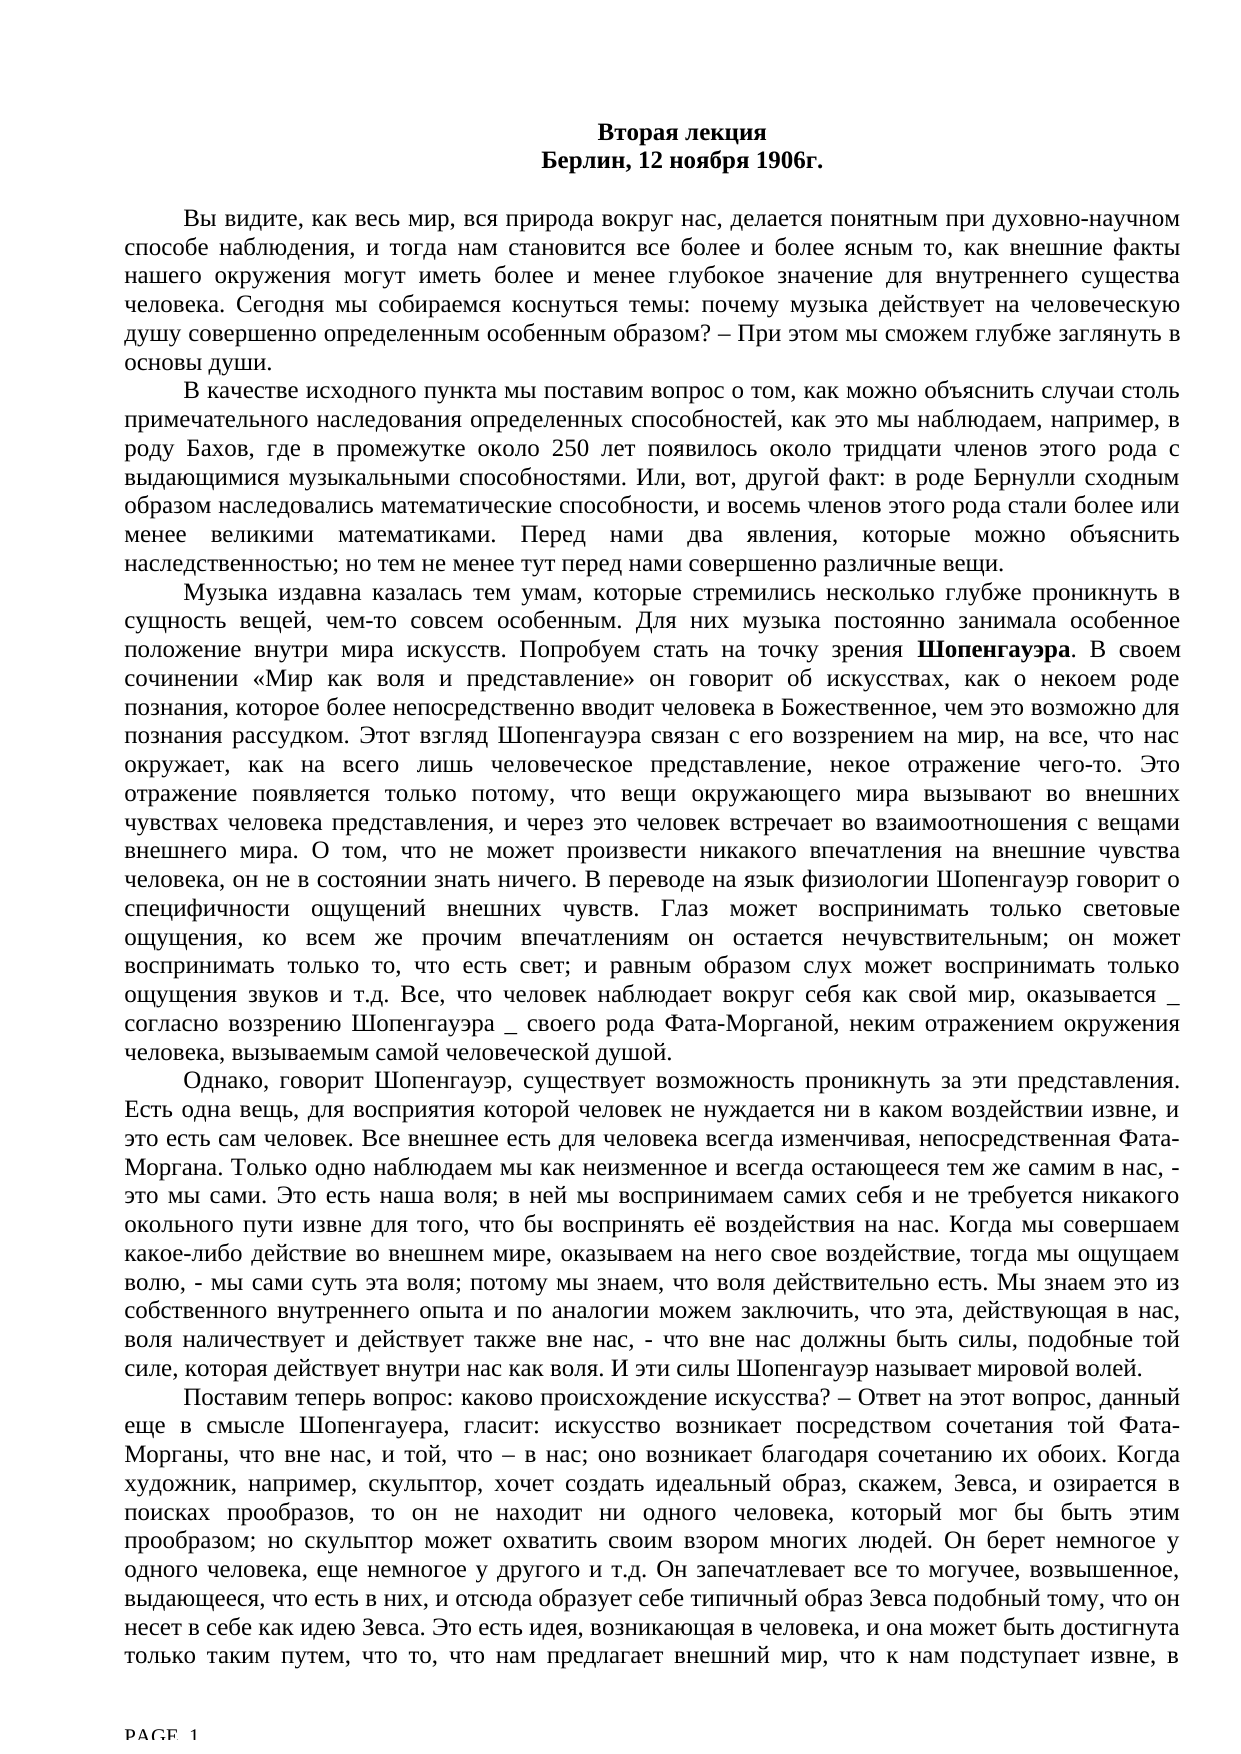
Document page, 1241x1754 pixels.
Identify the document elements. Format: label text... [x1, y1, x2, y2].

text Однако, говорит Шопенгауэр, существует возможность проникнуть за эти представления. Есть одна вещь, для восприятия которой человек не нуждается ни в каком воздействии извне, и это есть сам человек. Все внешнее есть для человека всегда изменчивая, непосредственная Фата-Моргана. Только одно наблюдаем мы как неизменное и всегда остающееся тем же самим в нас, - это мы сами. Это есть наша воля; в ней мы воспринимаем самих себя и не требуется никакого окольного пути извне для того, что бы воспринять её воздействия на нас. Когда мы совершаем какое-либо действие во внешнем мире, оказываем на него свое воздействие, тогда мы ощущаем волю, - мы сами суть эта воля; потому мы знаем, что воля действительно есть. Мы знаем это из собственного внутреннего опыта и по аналогии можем заключить, что эта, действующая в нас, воля наличествует и действует также вне нас, - что вне нас должны быть силы, подобные той силе, которая действует внутри нас как воля. И эти силы Шопенгауэр называет мировой волей. [124, 1065, 1181, 1382]
text В качестве исходного пункта мы поставим вопрос о том, как можно объяснить случаи столь примечательного наследования определенных способностей, как это мы наблюдаем, например, в роду Бахов, где в промежутке около 250 лет появилось около тридцати членов этого рода с выдающимися музыкальными способностями. Или, вот, другой факт: в роде Бернулли сходным образом наследовались математические способности, и восемь членов этого рода стали более или менее великими математиками. Перед нами два явления, которые можно объяснить наследственностью; но тем не менее тут перед нами совершенно различные вещи. [124, 375, 1181, 577]
text Поставим теперь вопрос: каково происхождение искусства? – Ответ на этот вопрос, данный еще в смысле Шопенгауера, гласит: искусство возникает посредством сочетания той Фата-Морганы, что вне нас, и той, что – в нас; оно возникает благодаря сочетанию их обоих. Когда художник, например, скульптор, хочет создать идеальный образ, скажем, Зевса, и озирается в поисках прообразов, то он не находит ни одного человека, который мог бы быть этим прообразом; но скульптор может охватить своим взором многих людей. Он берет немногое у одного человека, еще немногое у другого и т.д. Он запечатлевает все то могучее, возвышенное, выдающееся, что есть в них, и отсюда образует себе типичный образ Зевса подобный тому, что он несет в себе как идею Зевса. Это есть идея, возникающая в человека, и она может быть достигнута только таким путем, что то, что нам предлагает внешний мир, что к нам подступает извне, в [124, 1382, 1181, 1669]
text Вы видите, как весь мир, вся природа вокруг нас, делается понятным при духовно-научном способе наблюдения, и тогда нам становится все более и более ясным то, как внешние факты нашего окружения могут иметь более и менее глубокое значение для внутреннего существа человека. Сегодня мы собираемся коснуться темы: почему музыка действует на человеческую душу совершенно определенным особенным образом? – При этом мы сможем глубже заглянуть в основы души. [124, 203, 1181, 375]
subtitle Берлин, 12 ноября 1906г. [124, 145, 1181, 174]
subtitle Вторая лекция [124, 117, 1181, 145]
text Музыка издавна казалась тем умам, которые стремились несколько глубже проникнуть в сущность вещей, чем-то совсем особенным. Для них музыка постоянно занимала особенное положение внутри мира искусств. Попробуем стать на точку зрения Шопенгауэра. В своем сочинении «Мир как воля и представление» он говорит об искусствах, как о некоем роде познания, которое более непосредственно вводит человека в Божественное, чем это возможно для познания рассудком. Этот взгляд Шопенгауэра связан с его воззрением на мир, на все, что нас окружает, как на всего лишь человеческое представление, некое отражение чего-то. Это отражение появляется только потому, что вещи окружающего мира вызывают во внешних чувствах человека представления, и через это человек встречает во взаимоотношения с вещами внешнего мира. О том, что не может произвести никакого впечатления на внешние чувства человека, он не в состоянии знать ничего. В переводе на язык физиологии Шопенгауэр говорит о специфичности ощущений внешних чувств. Глаз может воспринимать только световые ощущения, ко всем же прочим впечатлениям он остается нечувствительным; он может воспринимать только то, что есть свет; и равным образом слух может воспринимать только ощущения звуков и т.д. Все, что человек наблюдает вокруг себя как свой мир, оказывается _ согласно воззрению Шопенгауэра _ своего рода Фата-Морганой, неким отражением окружения человека, вызываемым самой человеческой душой. [124, 577, 1181, 1065]
